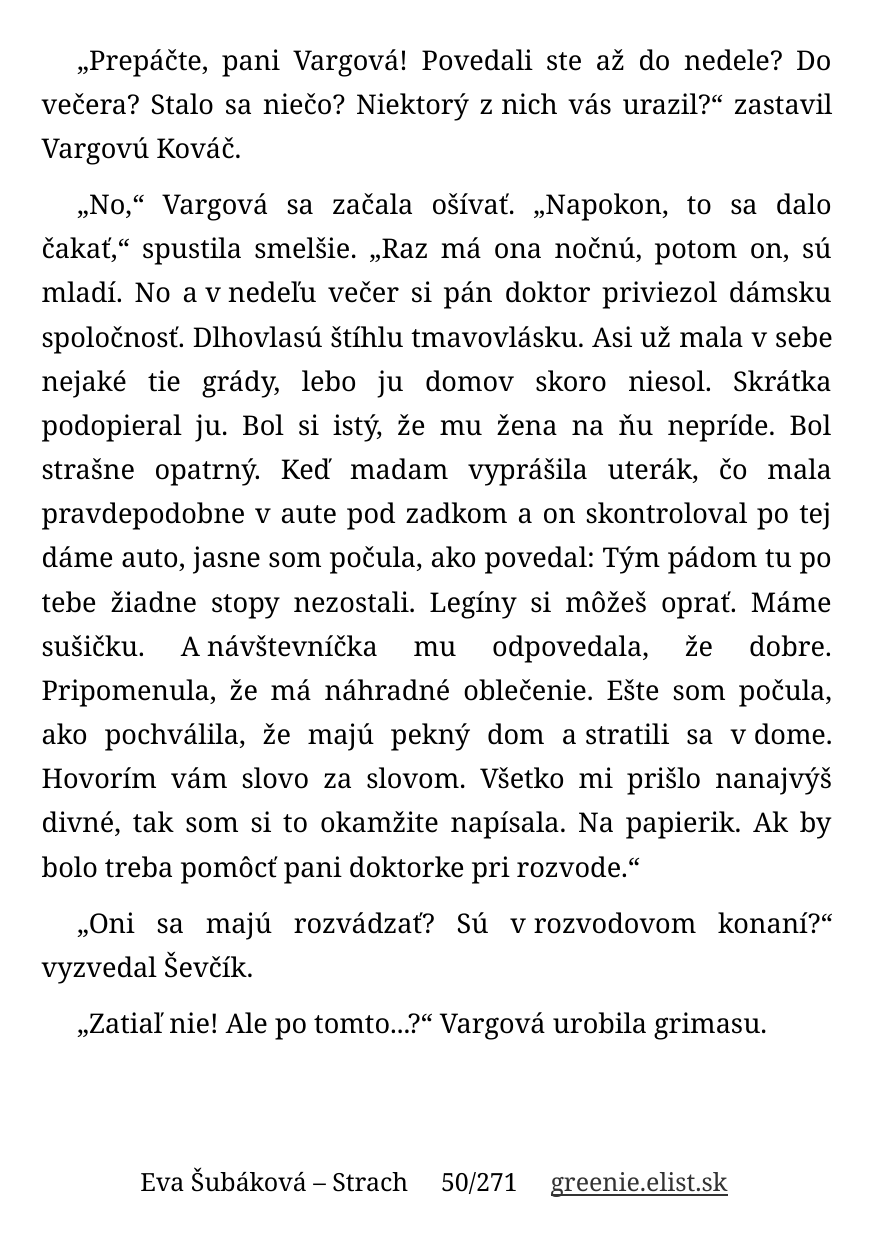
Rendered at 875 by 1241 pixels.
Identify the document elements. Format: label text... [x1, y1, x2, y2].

text „Prepáčte, pani Vargová! Povedali ste až do nedele? Do večera? Stalo sa niečo? Niektorý z nich vás urazil?“ zastavil Vargovú Kováč. [41, 41, 833, 167]
text „Oni sa majú rozvádzať? Sú v rozvodovom konaní?“ vyzvedal Ševčík. [41, 904, 833, 985]
text „Zatiaľ nie! Ale po tomto...?“ Vargová urobila grimasu. [41, 1004, 833, 1041]
text „No,“ Vargová sa začala ošívať. „Napokon, to sa dalo čakať,“ spustila smelšie. „Raz má ona nočnú, potom on, sú mladí. No a v nedeľu večer si pán doktor priviezol dámsku spoločnosť. Dlhovlasú štíhlu tmavovlásku. Asi už mala v sebe nejaké tie grády, lebo ju domov skoro niesol. Skrátka podopieral ju. Bol si istý, že mu žena na ňu nepríde. Bol strašne opatrný. Keď madam vyprášila uterák, čo mala pravdepodobne v aute pod zadkom a on skontroloval po tej dáme auto, jasne som počula, ako povedal: Tým pádom tu po tebe žiadne stopy nezostali. Legíny si môžeš oprať. Máme sušičku. A návštevníčka mu odpovedala, že dobre. Pripomenula, že má náhradné oblečenie. Ešte som počula, ako pochválila, že majú pekný dom a stratili sa v dome. Hovorím vám slovo za slovom. Všetko mi prišlo nanajvýš divné, tak som si to okamžite napísala. Na papierik. Ak by bolo treba pomôcť pani doktorke pri rozvode.“ [41, 186, 833, 885]
